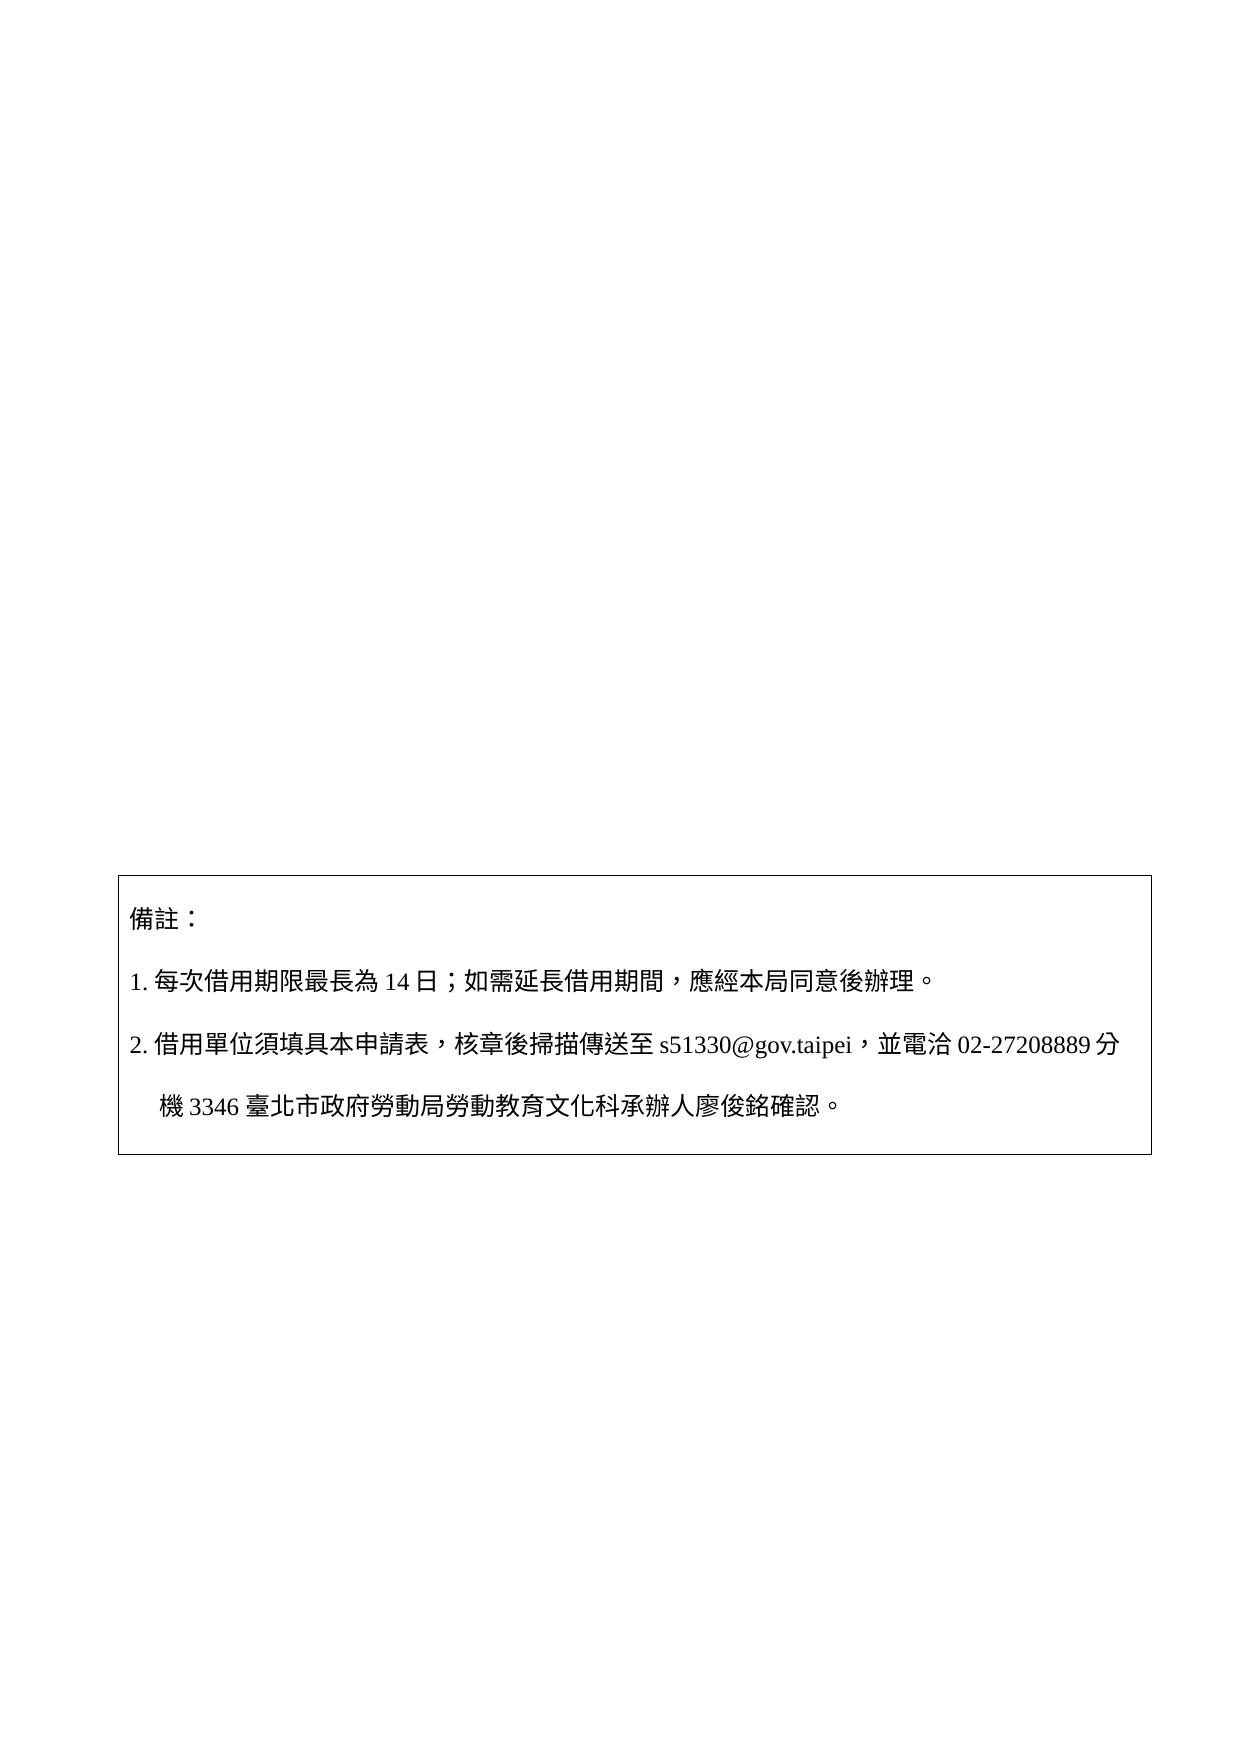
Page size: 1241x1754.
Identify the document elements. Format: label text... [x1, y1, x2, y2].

table_cell 備註： 每次借用期限最長為14日；如需延長借用期間，應經本局同意後辦理。 借用單位須填具本申請表，核章後掃描傳送至s51330@gov.taipei，並電洽02-27208889分機3346 臺北市政府勞動局勞動教育文化科承辦人廖俊銘確認。 借用人對所借用之《WHY工作HOW生活》《工作How薪情》桌遊應盡保管之責，不得私 自移轉、營利或借撥。 期滿時，借用人應歸還，並依遊戲說明書確認遊戲內容物數量(卡牌、標記物、錢幣等)；如有損壞或短少時，由借用人負責維修或賠償。 [119, 876, 1151, 1154]
